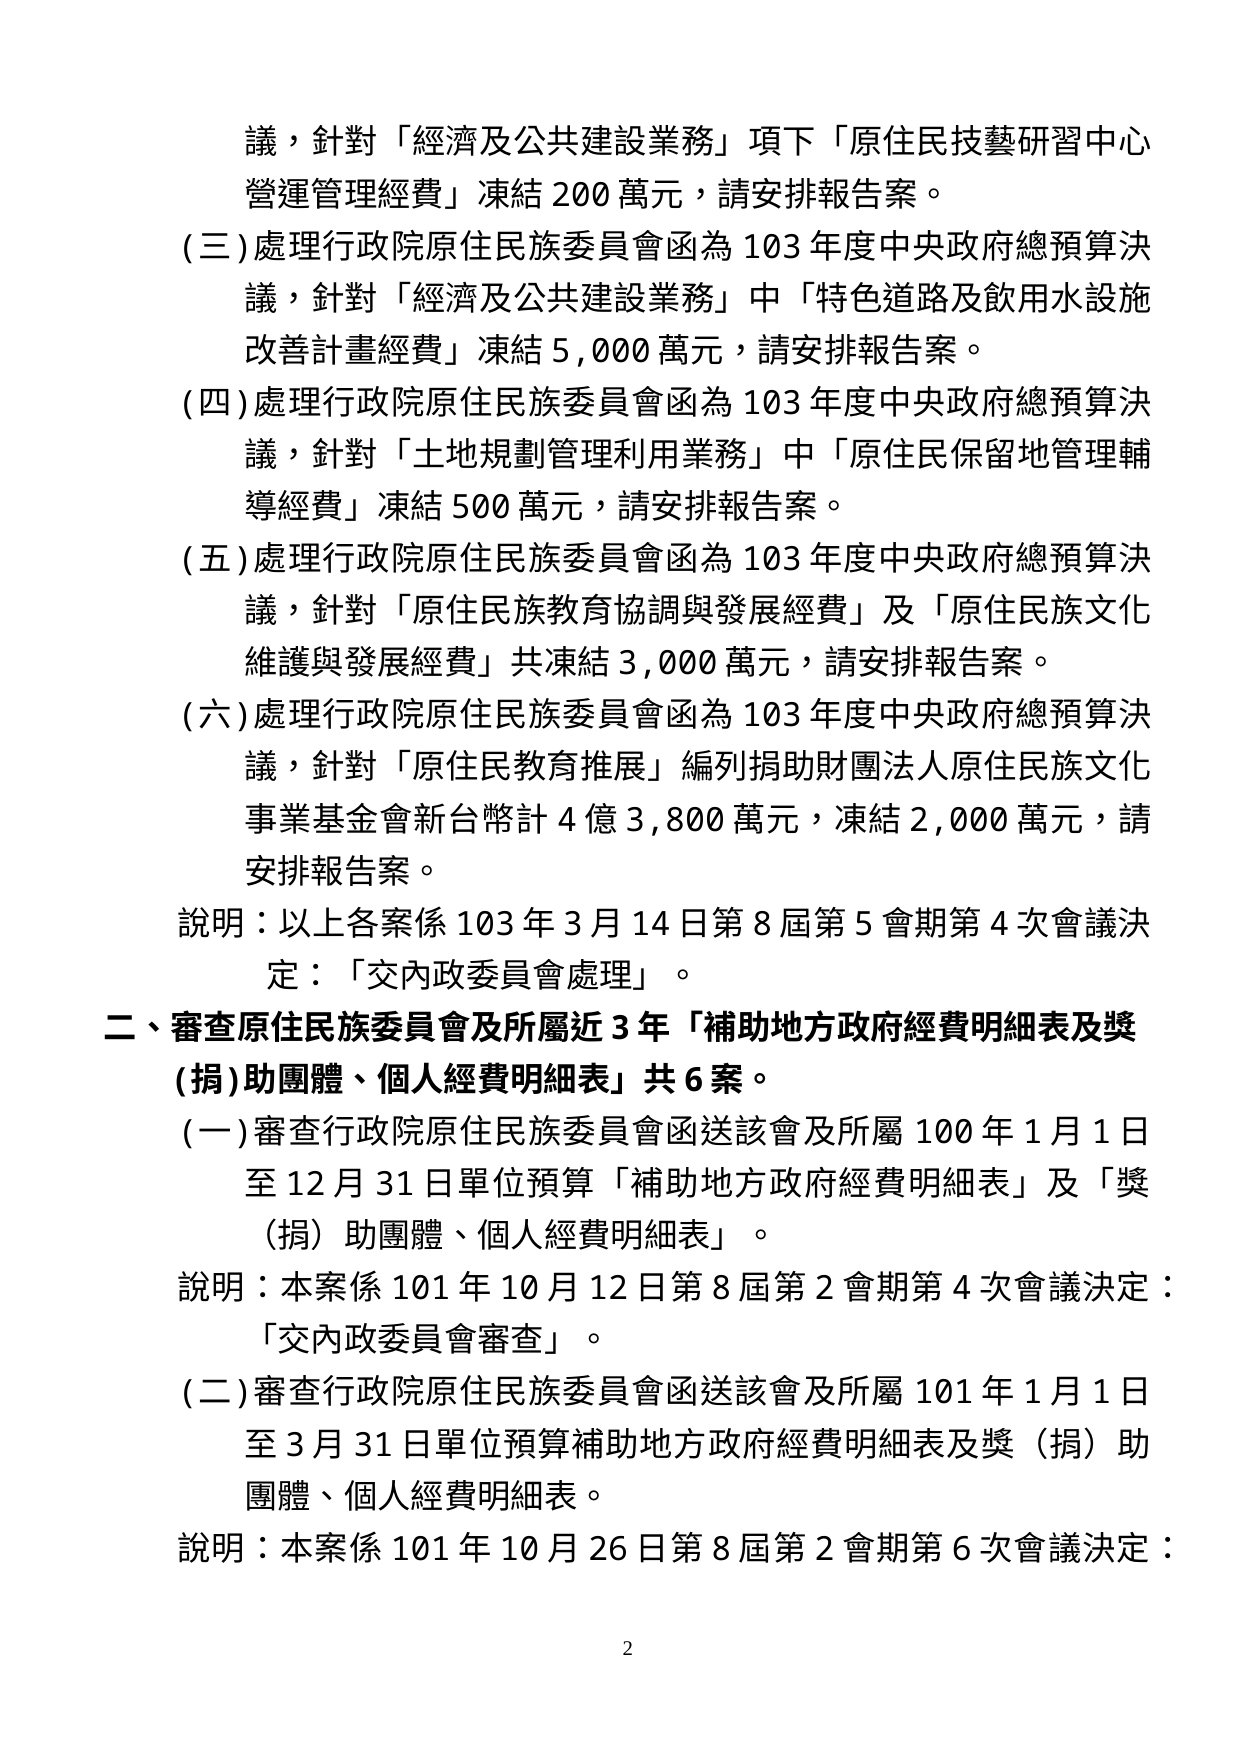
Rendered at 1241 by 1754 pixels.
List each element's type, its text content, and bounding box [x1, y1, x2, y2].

text (六)處理行政院原住民族委員會函為103年度中央政府總預算決議，針對「原住民教育推展」編列捐助財團法人原住民族文化事業基金會新台幣計4億3,800萬元，凍結2,000萬元，請安排報告案。 [177, 685, 1152, 893]
text (二)審查行政院原住民族委員會函送該會及所屬101年1月1日至3月31日單位預算補助地方政府經費明細表及獎（捐）助團體、個人經費明細表。 [177, 1362, 1152, 1518]
text 二、審查原住民族委員會及所屬近3年「補助地方政府經費明細表及獎(捐)助團體、個人經費明細表」共6案。 [103, 998, 1152, 1102]
text (三)處理行政院原住民族委員會函為103年度中央政府總預算決議，針對「經濟及公共建設業務」中「特色道路及飲用水設施改善計畫經費」凍結5,000萬元，請安排報告案。 [177, 216, 1152, 373]
text (四)處理行政院原住民族委員會函為103年度中央政府總預算決議，針對「土地規劃管理利用業務」中「原住民保留地管理輔導經費」凍結500萬元，請安排報告案。 [177, 373, 1152, 529]
text 說明：本案係101年10月26日第8屆第2會期第6次會議決定：「交內政委員會審查」。 [177, 1518, 1152, 1571]
text 說明：本案係101年10月12日第8屆第2會期第4次會議決定：「交內政委員會審查」。 [177, 1258, 1152, 1362]
text 說明：以上各案係103年3月14日第8屆第5會期第4次會議決定：「交內政委員會處理」。 [177, 893, 1152, 998]
text 議，針對「經濟及公共建設業務」項下「原住民技藝研習中心營運管理經費」凍結200萬元，請安排報告案。 [177, 112, 1152, 216]
text (五)處理行政院原住民族委員會函為103年度中央政府總預算決議，針對「原住民族教育協調與發展經費」及「原住民族文化維護與發展經費」共凍結3,000萬元，請安排報告案。 [177, 529, 1152, 685]
text (一)審查行政院原住民族委員會函送該會及所屬100年1月1日至12月31日單位預算「補助地方政府經費明細表」及「獎（捐）助團體、個人經費明細表」。 [177, 1102, 1152, 1258]
